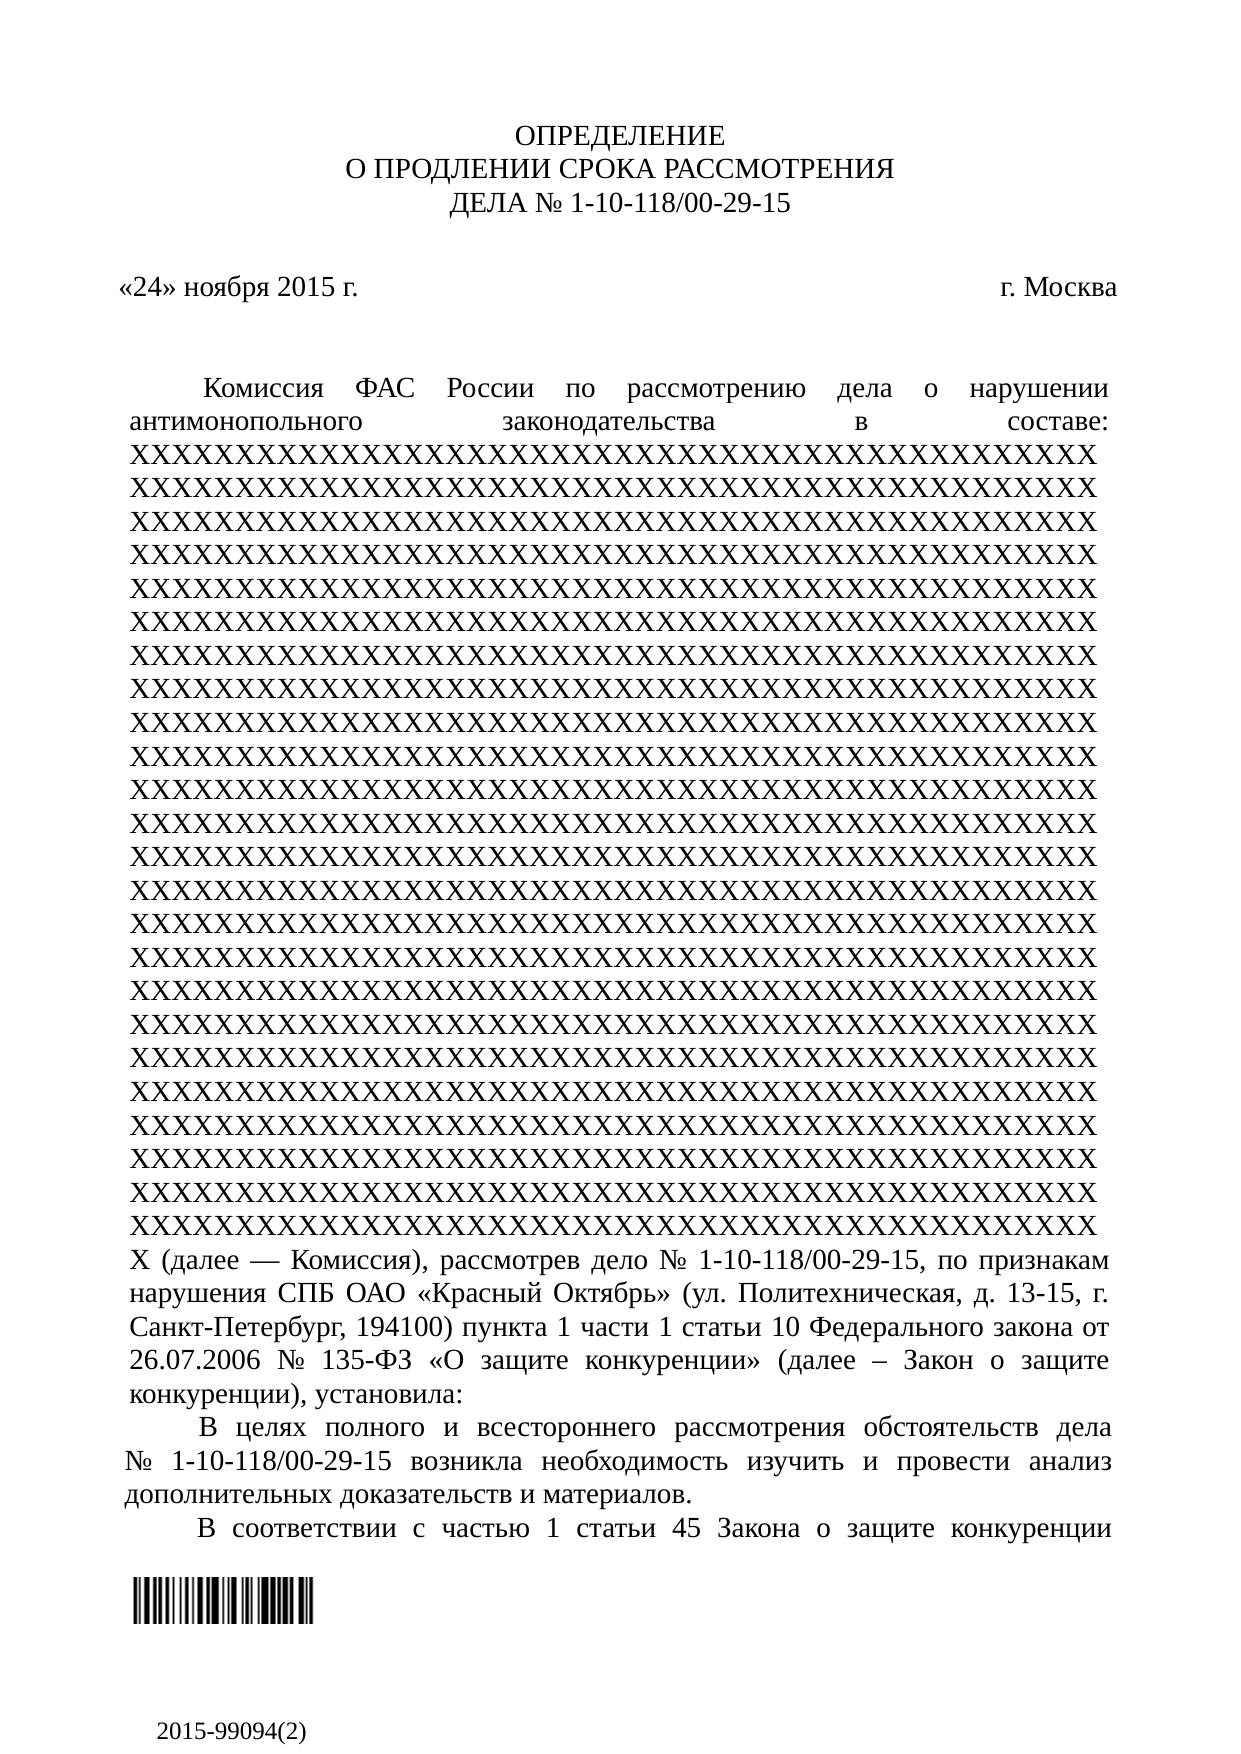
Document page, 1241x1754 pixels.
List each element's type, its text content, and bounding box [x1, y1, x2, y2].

text В целях полного и всестороннего рассмотрения обстоятельств дела № 1-10-118/00-29-15 возникла необходимость изучить и провести анализ дополнительных доказательств и материалов. [124, 1409, 1113, 1510]
picture [118, 1577, 331, 1624]
text «24» ноября 2015 г. г. Москва [118, 269, 1122, 303]
text В соответствии с частью 1 статьи 45 Закона о защите конкуренции [123, 1510, 1113, 1544]
text ОПРЕДЕЛЕНИЕ [118, 118, 1122, 152]
text Комиссия ФАС России по рассмотрению дела о нарушении антимонопольного законодательства в составе: XXXXXXXXXXXXXXXXXXXXXXXXXXXXXXXXXXXXXXXXXXXXXXXXXXXXXXXXXXXXXXXXXXXXXXXXXXXXXXXXXXXXXXXXXXXXXXXXXXXXXXXXXXXXXXXXXXXXXXXXXXXXXXXXXXXXXXXXXXXXXXXXXXXXXXXXXXXXXXXXXXXXXXXXXXXXXXXXXXXXXXXXXXXXXXXXXXXXXXXXXXXXXXXXXXXXXXXXXXXXXXXXXXXXXXXXXXXXXXXXXXXXXXXXXXXXXXXXXXXXXXXXXXXXXXXXXXXXXXXXXXXXXXXXXXXXXXXXXXXXXXXXXXXXXXXXXXXXXXXXXXXXXXXXXXXXXXXXXXXXXXXXXXXXXXXXXXXXXXXXXXXXXXXXXXXXXXXXXXXXXXXXXXXXXXXXXXXXXXXXXXXXXXXXXXXXXXXXXXXXXXXXXXXXXXXXXXXXXXXXXXXXXXXXXXXXXXXXXXXXXXXXXXXXXXXXXXXXXXXXXXXXXXXXXXXXXXXXXXXXXXXXXXXXXXXXXXXXXXXXXXXXXXXXXXXXXXXXXXXXXXXXXXXXXXXXXXXXXXXXXXXXXXXXXXXXXXXXXXXXXXXXXXXXXXXXXXXXXXXXXXXXXXXXXXXXXXXXXXXXXXXXXXXXXXXXXXXXXXXXXXXXXXXXXXXXXXXXXXXXXXXXXXXXXXXXXXXXXXXXXXXXXXXXXXXXXXXXXXXXXXXXXXXXXXXXXXXXXXXXXXXXXXXXXXXXXXXXXXXXXXXXXXXXXXXXXXXXXXXXXXXXXXXXXXXXXXXXXXXXXXXXXXXXXXXXXXXXXXXXXXXXXXXXXXXXXXXXXXXXXXXXXXXXXXXXXXXXXXXXXXXXXXXXXXXXXXXXXXXXXXXXXXXXXXXXXXXXXXXXXXXXXXXXXXXXXXXXXXXXXXXXXXXXXXXXXXXXXXXXXXXXXXXXXXXXXXXXXXXXXXXXXXXXXXXXXXXXXXXXXXXXXXXXXXXXXXXXXXXXXXXXXXXXXXXXXXXXXXXXXXXXXXXXXXXXXXXXXXXXXXXXXXXXXXXXXXXXXXXXXXXXXXXXXXXXXXXXXXXXXXXXXXXXXXXXXXXXXXXXXXXXXXXXXXXXXXXXXXXXXXXXX (далее — Комиссия), рассмотрев дело № 1-10-118/00-29-15, по признакам нарушения СПБ ОАО «Красный Октябрь» (ул. Политехническая, д. 13-15, г. Санкт-Петербург, 194100) пункта 1 части 1 статьи 10 Федерального закона от 26.07.2006 № 135-ФЗ «О защите конкуренции» (далее – Закон о защите конкуренции), установила: [129, 370, 1109, 1409]
text ДЕЛА № 1-10-118/00-29-15 [118, 185, 1122, 219]
text О ПРОДЛЕНИИ СРОКА РАССМОТРЕНИЯ [118, 152, 1122, 185]
